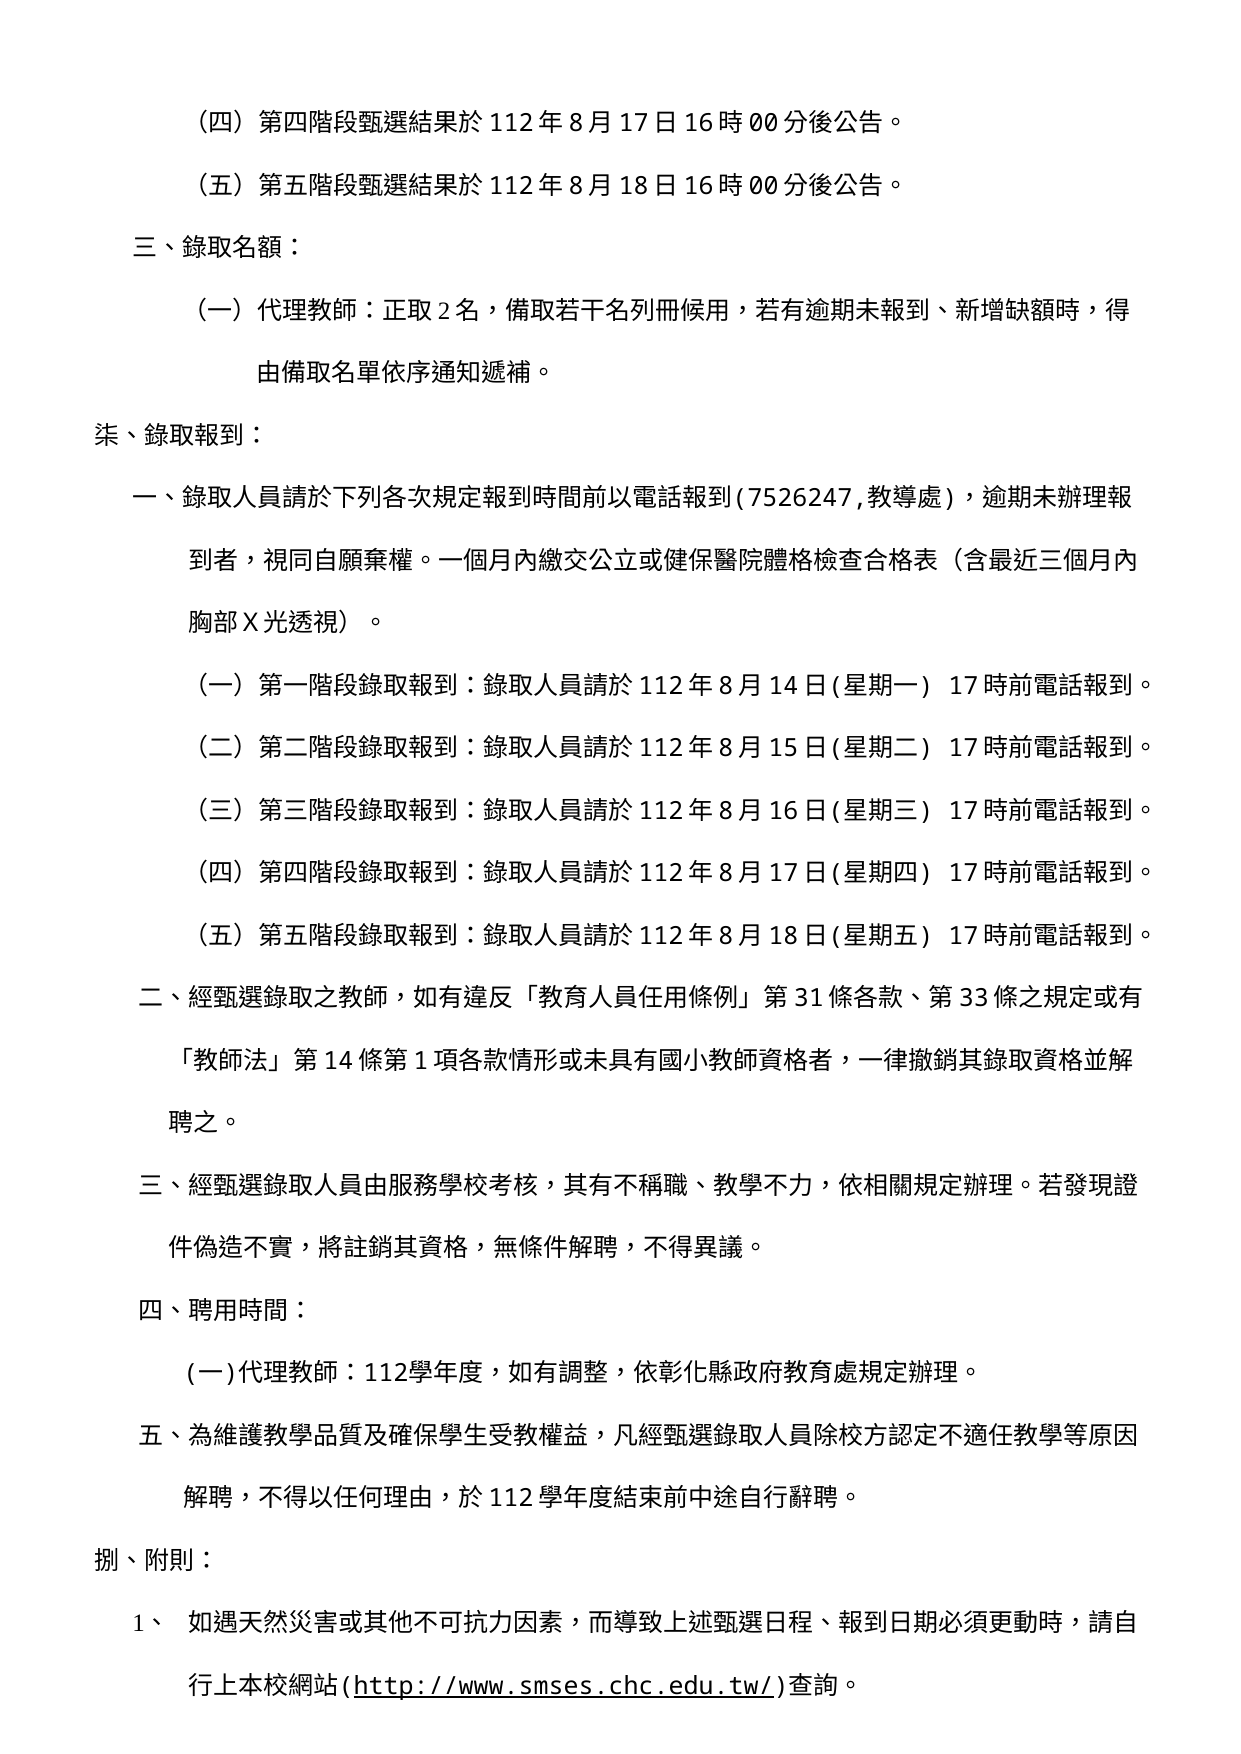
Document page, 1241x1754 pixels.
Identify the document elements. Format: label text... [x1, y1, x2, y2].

text 柒、錄取報到： [94, 392, 1146, 454]
text （一）代理教師：正取2名，備取若干名列冊候用，若有逾期未報到、新增缺額時，得由備取名單依序通知遞補。 [183, 267, 1146, 392]
text 捌、附則： [94, 1517, 1146, 1579]
text （四）第四階段錄取報到：錄取人員請於112年8月17日(星期四) 17時前電話報到。 [183, 829, 1146, 892]
text 二、經甄選錄取之教師，如有違反「教育人員任用條例」第31條各款、第33條之規定或有「教師法」第14條第1項各款情形或未具有國小教師資格者，一律撤銷其錄取資格並解聘之。 [139, 954, 1146, 1142]
text 五、為維護教學品質及確保學生受教權益，凡經甄選錄取人員除校方認定不適任教學等原因解聘，不得以任何理由，於112學年度結束前中途自行辭聘。 [139, 1392, 1146, 1517]
text （三）第三階段錄取報到：錄取人員請於112年8月16日(星期三) 17時前電話報到。 [183, 767, 1146, 829]
text 三、錄取名額： [132, 204, 1146, 267]
text （一）第一階段錄取報到：錄取人員請於112年8月14日(星期一) 17時前電話報到。 [183, 642, 1146, 704]
text （四）第四階段甄選結果於112年8月17日16時00分後公告。 [183, 79, 1146, 142]
text （五）第五階段甄選結果於112年8月18日16時00分後公告。 [183, 142, 1146, 204]
list 如遇天然災害或其他不可抗力因素，而導致上述甄選日程、報到日期必須更動時，請自行上本校網站(http://www.smses.chc.edu.tw/)查詢。 [132, 1579, 1146, 1704]
text （二）第二階段錄取報到：錄取人員請於112年8月15日(星期二) 17時前電話報到。 [183, 704, 1146, 767]
text （五）第五階段錄取報到：錄取人員請於112年8月18日(星期五) 17時前電話報到。 [183, 892, 1146, 954]
text 一、錄取人員請於下列各次規定報到時間前以電話報到(7526247,教導處)，逾期未辦理報到者，視同自願棄權。一個月內繳交公立或健保醫院體格檢查合格表（含最近三個月內胸部Ｘ光透視）。 [132, 454, 1146, 642]
text 四、聘用時間： [139, 1267, 1146, 1329]
text 三、經甄選錄取人員由服務學校考核，其有不稱職、教學不力，依相關規定辦理。若發現證件偽造不實，將註銷其資格，無條件解聘，不得異議。 [139, 1142, 1146, 1267]
text (一)代理教師：112學年度，如有調整，依彰化縣政府教育處規定辦理。 [183, 1329, 1146, 1392]
